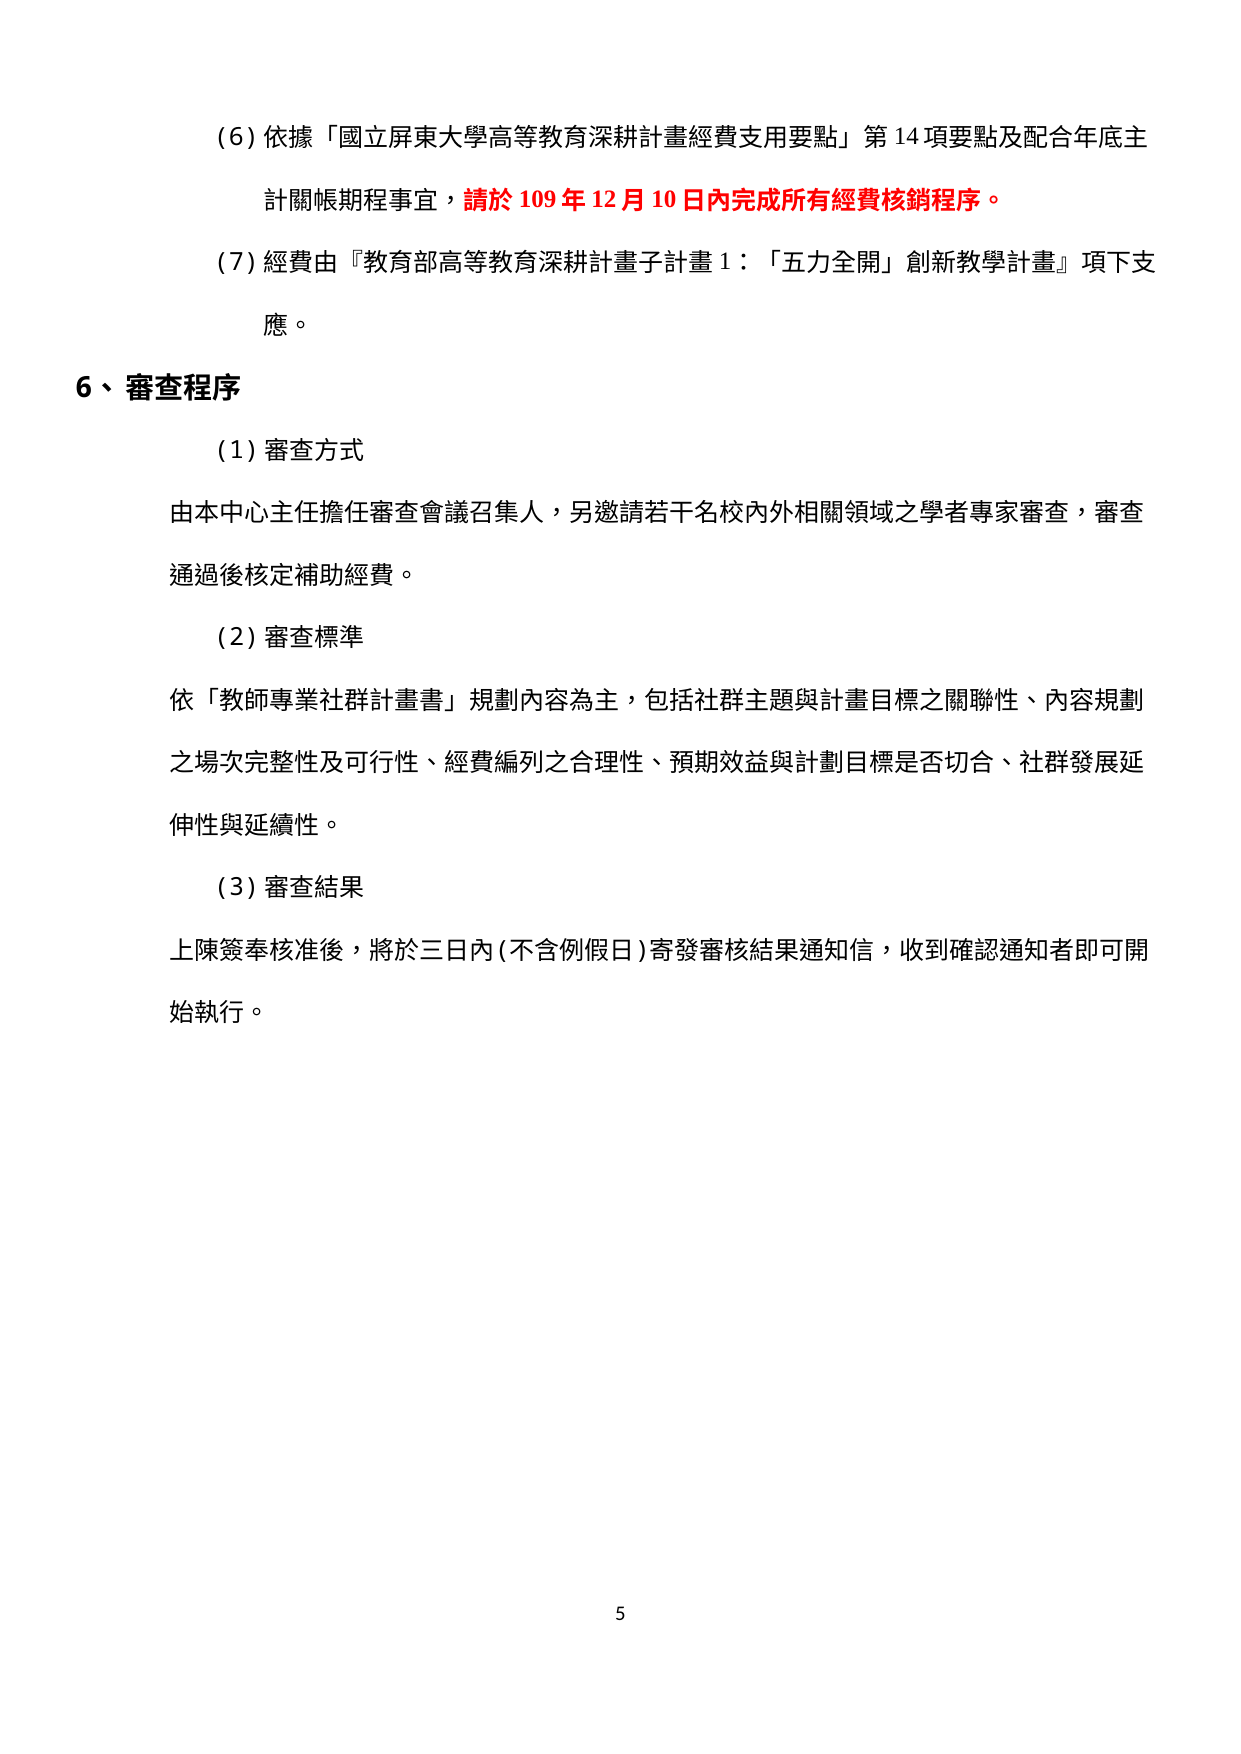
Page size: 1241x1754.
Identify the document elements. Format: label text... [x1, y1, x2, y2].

text 上陳簽奉核准後，將於三日內(不含例假日)寄發審核結果通知信，收到確認通知者即可開始執行。 [169, 907, 1165, 1032]
list 審查標準 [214, 594, 1165, 657]
list 審查程序 [75, 344, 1165, 407]
text 由本中心主任擔任審查會議召集人，另邀請若干名校內外相關領域之學者專家審查，審查通過後核定補助經費。 [169, 469, 1165, 594]
text 依「教師專業社群計畫書」規劃內容為主，包括社群主題與計畫目標之關聯性、內容規劃之場次完整性及可行性、經費編列之合理性、預期效益與計劃目標是否切合、社群發展延伸性與延續性。 [169, 657, 1165, 844]
list 審查結果 [214, 844, 1165, 907]
list 審查方式 [214, 407, 1165, 469]
list 依據「國立屏東大學高等教育深耕計畫經費支用要點」第14項要點及配合年底主計關帳期程事宜，請於109年12月10日內完成所有經費核銷程序。 [213, 94, 1165, 219]
list 經費由『教育部高等教育深耕計畫子計畫1：「五力全開」創新教學計畫』項下支應。 [213, 219, 1165, 344]
